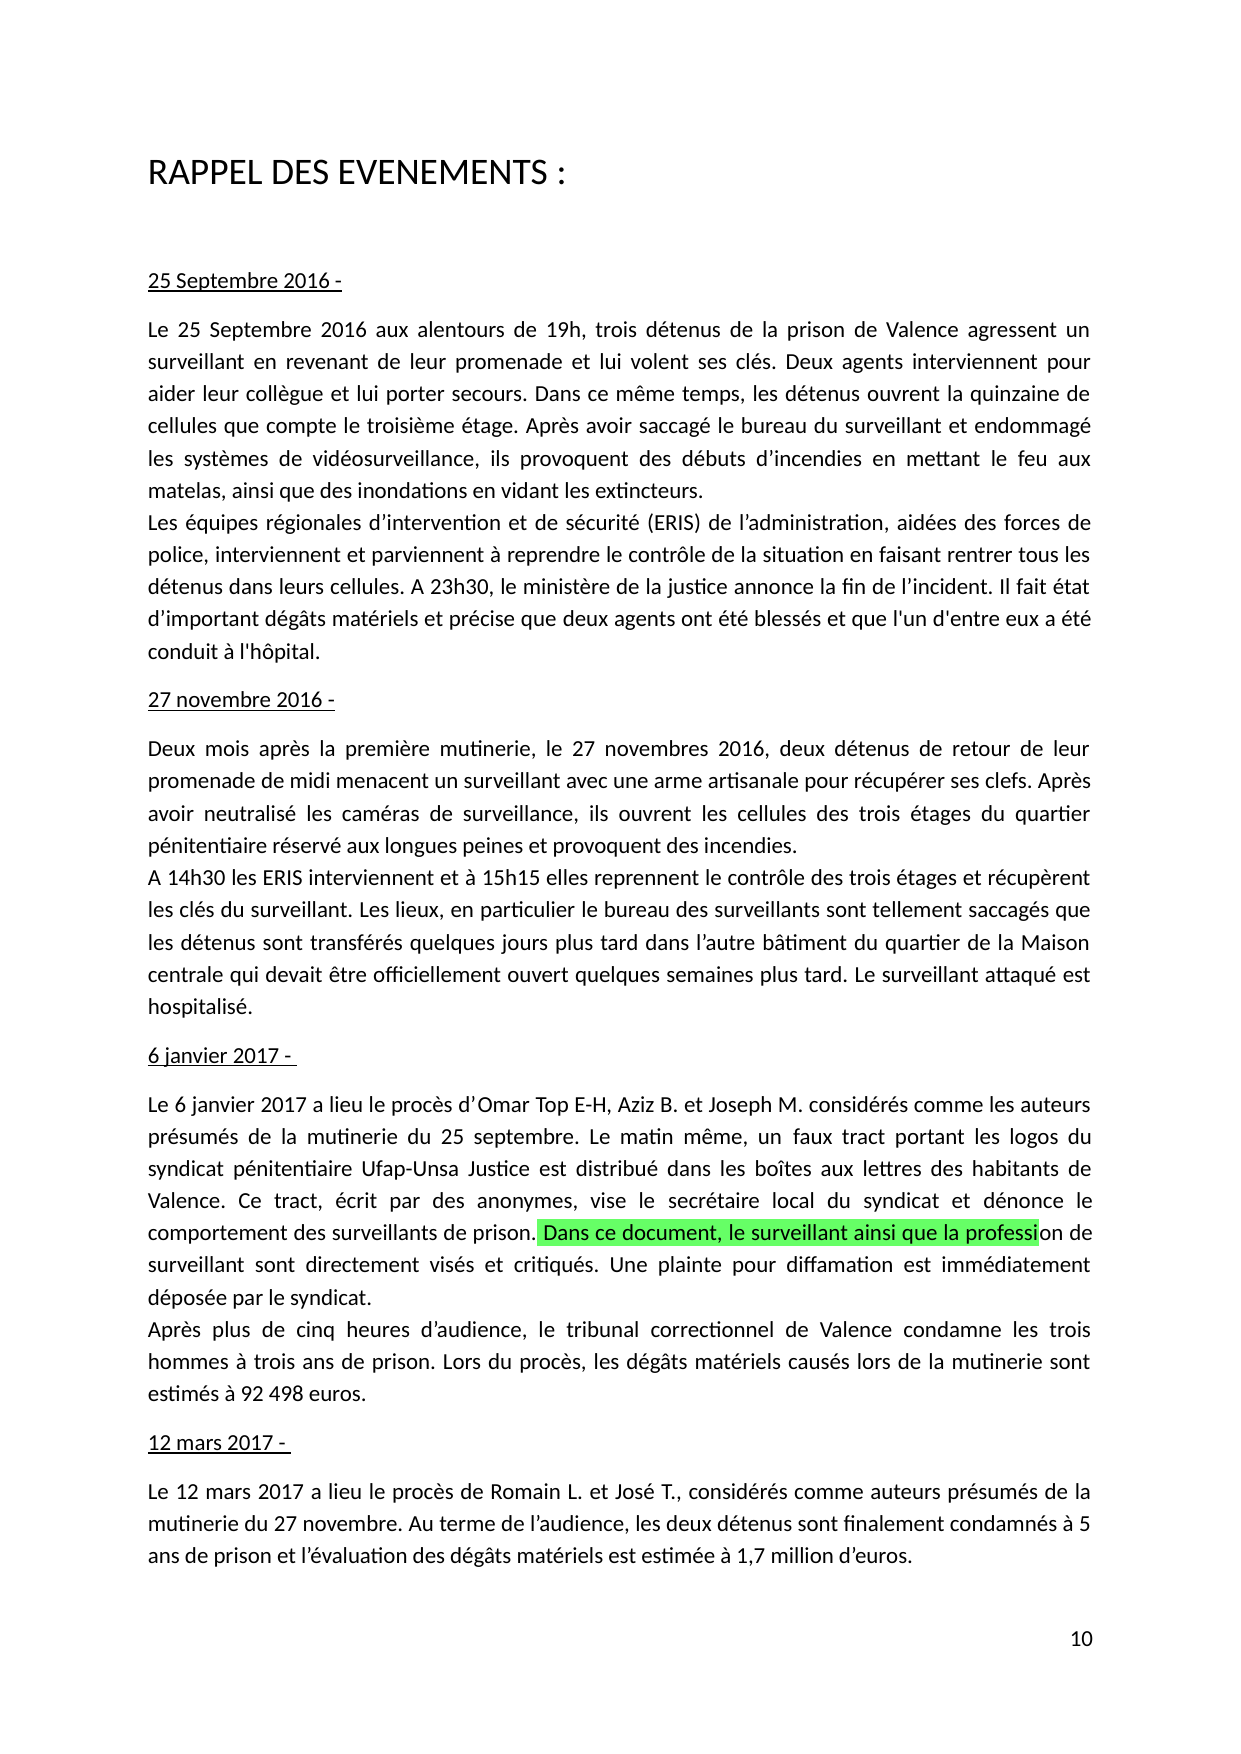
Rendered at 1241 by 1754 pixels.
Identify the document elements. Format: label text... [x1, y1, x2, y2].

text 25 Septembre 2016 - [148, 266, 1093, 294]
text Deux mois après la première mutinerie, le 27 novembres 2016, deux détenus de retour de leur promenade de midi menacent un surveillant avec une arme artisanale pour récupérer ses clefs. Après avoir neutralisé les caméras de surveillance, ils ouvrent les cellules des trois étages du quartier pénitentiaire réservé aux longues peines et provoquent des incendies. [148, 734, 1093, 859]
text Le 6 janvier 2017 a lieu le procès d’Omar Top E-H, Aziz B. et Joseph M. considérés comme les auteurs présumés de la mutinerie du 25 septembre. Le matin même, un faux tract portant les logos du syndicat pénitentiaire Ufap-Unsa Justice est distribué dans les boîtes aux lettres des habitants de Valence. Ce tract, écrit par des anonymes, vise le secrétaire local du syndicat et dénonce le comportement des surveillants de prison. Dans ce document, le surveillant ainsi que la profession de surveillant sont directement visés et critiqués. Une plainte pour diffamation est immédiatement déposée par le syndicat. [148, 1090, 1093, 1311]
text Le 25 Septembre 2016 aux alentours de 19h, trois détenus de la prison de Valence agressent un surveillant en revenant de leur promenade et lui volent ses clés. Deux agents interviennent pour aider leur collègue et lui porter secours. Dans ce même temps, les détenus ouvrent la quinzaine de cellules que compte le troisième étage. Après avoir saccagé le bureau du surveillant et endommagé les systèmes de vidéosurveillance, ils provoquent des débuts d’incendies en mettant le feu aux matelas, ainsi que des inondations en vidant les extincteurs. [148, 315, 1093, 504]
text 6 janvier 2017 - [148, 1041, 1093, 1069]
text A 14h30 les ERIS interviennent et à 15h15 elles reprennent le contrôle des trois étages et récupèrent les clés du surveillant. Les lieux, en particulier le bureau des surveillants sont tellement saccagés que les détenus sont transférés quelques jours plus tard dans l’autre bâtiment du quartier de la Maison centrale qui devait être officiellement ouvert quelques semaines plus tard. Le surveillant attaqué est hospitalisé. [148, 863, 1093, 1020]
text Après plus de cinq heures d’audience, le tribunal correctionnel de Valence condamne les trois hommes à trois ans de prison. Lors du procès, les dégâts matériels causés lors de la mutinerie sont estimés à 92 498 euros. [148, 1315, 1093, 1407]
text Les équipes régionales d’intervention et de sécurité (ERIS) de l’administration, aidées des forces de police, interviennent et parviennent à reprendre le contrôle de la situation en faisant rentrer tous les détenus dans leurs cellules. A 23h30, le ministère de la justice annonce la fin de l’incident. Il fait état d’important dégâts matériels et précise que deux agents ont été blessés et que l'un d'entre eux a été conduit à l'hôpital. [148, 508, 1093, 665]
text 27 novembre 2016 - [148, 686, 1093, 714]
text RAPPEL DES EVENEMENTS : [148, 148, 1093, 193]
text 12 mars 2017 - [148, 1428, 1093, 1456]
text Le 12 mars 2017 a lieu le procès de Romain L. et José T., considérés comme auteurs présumés de la mutinerie du 27 novembre. Au terme de l’audience, les deux détenus sont finalement condamnés à 5 ans de prison et l’évaluation des dégâts matériels est estimée à 1,7 million d’euros. [148, 1477, 1093, 1569]
